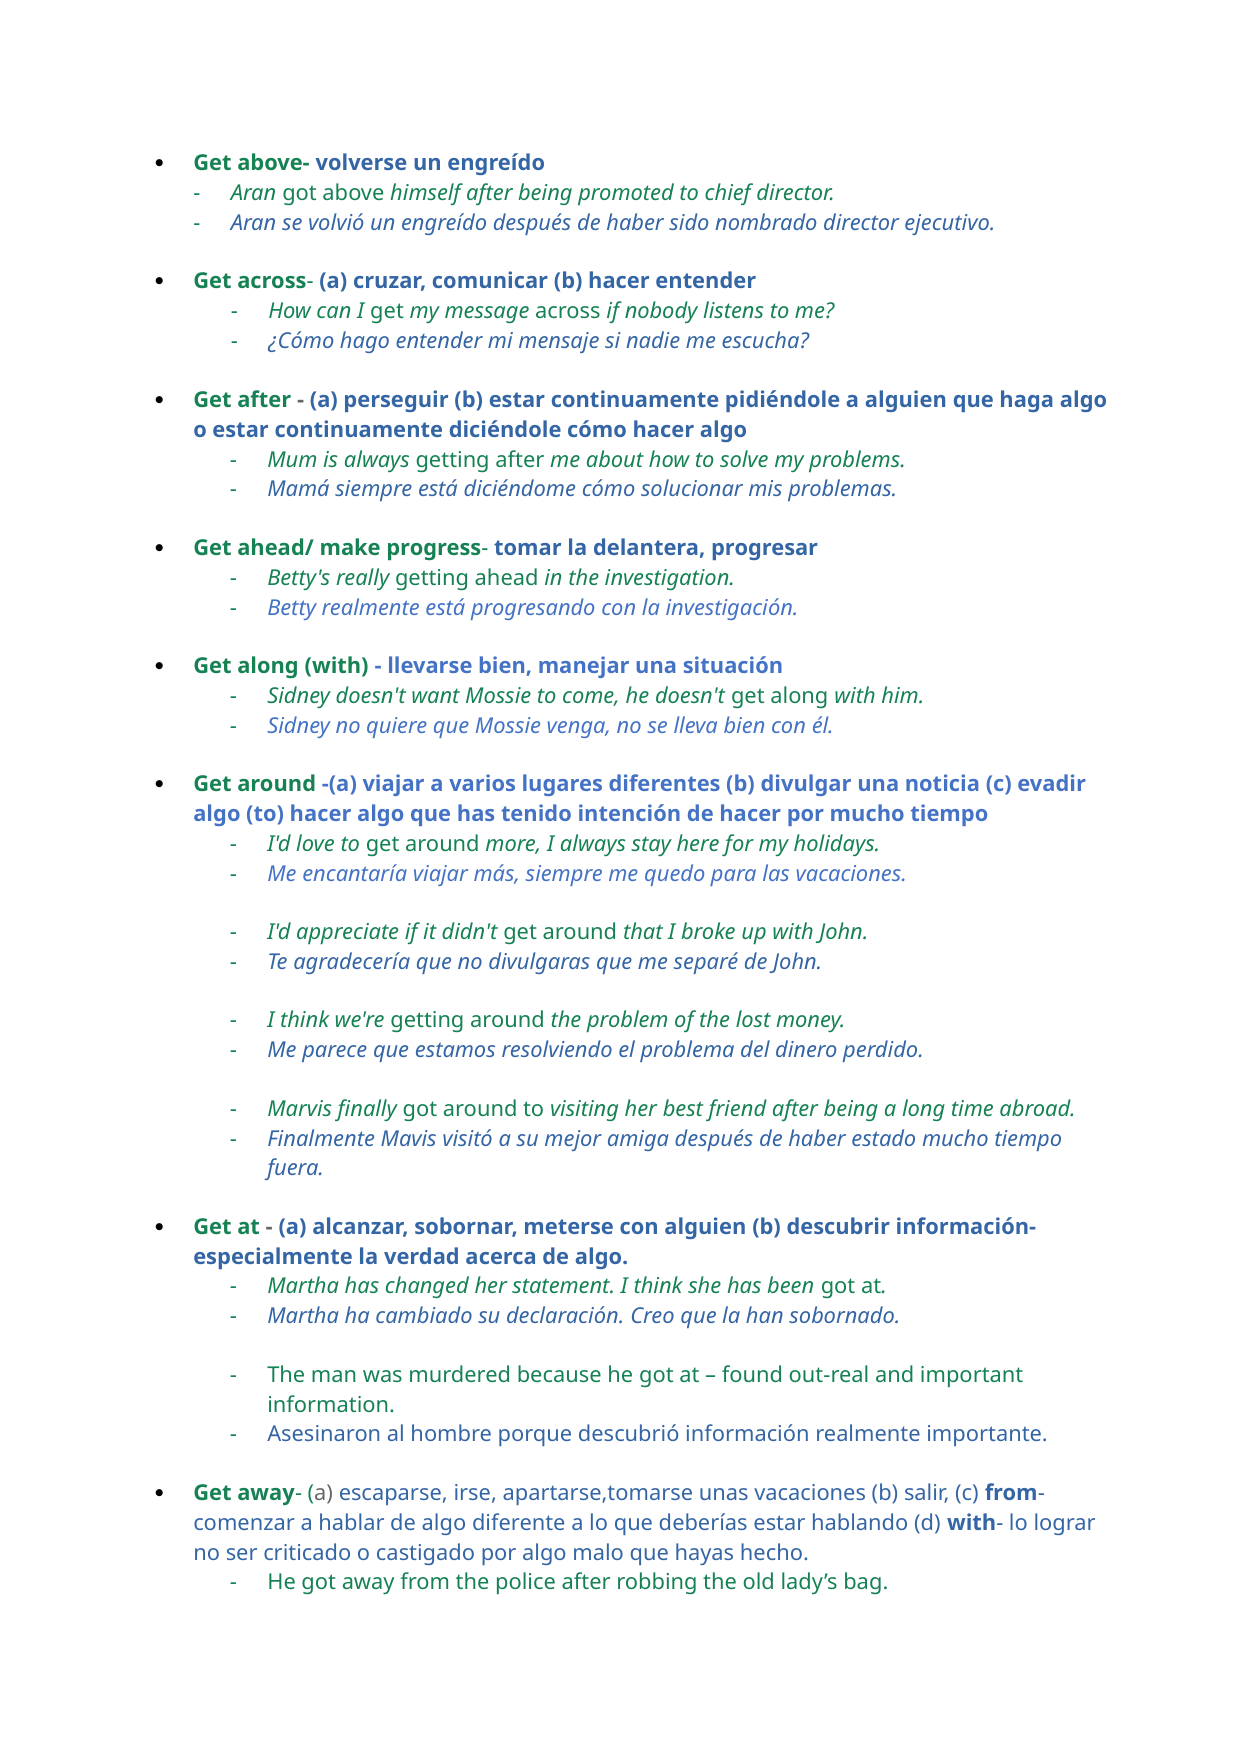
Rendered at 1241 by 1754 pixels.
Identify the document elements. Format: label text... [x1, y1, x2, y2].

list Te agradecería que no divulgaras que me separé de John. [229, 946, 1122, 976]
list Marvis finally got around to visiting her best friend after being a long time abroad. [229, 1093, 1122, 1123]
list Finalmente Mavis visitó a su mejor amiga después de haber estado mucho tiempo fuera. [229, 1123, 1122, 1182]
list ¿Cómo hago entender mi mensaje si nadie me escucha? [231, 324, 1122, 354]
list Sidney no quiere que Mossie venga, no se lleva bien con él. [229, 710, 1122, 739]
list He got away from the police after robbing the old lady’s bag. [229, 1566, 1122, 1596]
list Get along (with) - llevarse bien, manejar una situación [156, 650, 1122, 680]
list The man was murdered because he got at – found out-real and important information. [229, 1359, 1122, 1418]
list Martha ha cambiado su declaración. Creo que la han sobornado. [229, 1300, 1122, 1330]
list Me parece que estamos resolviendo el problema del dinero perdido. [229, 1034, 1122, 1064]
list Betty's really getting ahead in the investigation. [229, 562, 1122, 592]
list I'd appreciate if it didn't get around that I broke up with John. [229, 916, 1122, 946]
list Martha has changed her statement. I think she has been got at. [229, 1271, 1122, 1300]
list Aran se volvió un engreído después de haber sido nombrado director ejecutivo. [193, 206, 1122, 236]
list Get ahead/ make progress- tomar la delantera, progresar [156, 532, 1122, 562]
list Me encantaría viajar más, siempre me quedo para las vacaciones. [229, 858, 1122, 887]
list Get at - (a) alcanzar, sobornar, meterse con alguien (b) descubrir información- especialmente la verdad acerca de algo. [156, 1211, 1122, 1271]
list Get after - (a) perseguir (b) estar continuamente pidiéndole a alguien que haga algo o estar continuamente diciéndole cómo hacer algo [156, 384, 1122, 444]
list Asesinaron al hombre porque descubrió información realmente importante. [229, 1418, 1122, 1448]
list I think we're getting around the problem of the lost money. [229, 1004, 1122, 1034]
list Get across- (a) cruzar, comunicar (b) hacer entender [156, 265, 1122, 295]
list Get away- (a) escaparse, irse, apartarse,tomarse unas vacaciones (b) salir, (c) from- comenzar a hablar de algo diferente a lo que deberías estar hablando (d) with- lo lograr no ser criticado o castigado por algo malo que hayas hecho. [156, 1477, 1122, 1566]
list Mum is always getting after me about how to solve my problems. [229, 444, 1122, 473]
list Mamá siempre está diciéndome cómo solucionar mis problemas. [229, 473, 1122, 503]
list Sidney doesn't want Mossie to come, he doesn't get along with him. [229, 680, 1122, 710]
list How can I get my message across if nobody listens to me? [231, 295, 1122, 324]
list Aran got above himself after being promoted to chief director. [193, 177, 1122, 206]
list I'd love to get around more, I always stay here for my holidays. [229, 828, 1122, 858]
list Get above- volverse un engreído [156, 147, 1122, 177]
list Get around -(a) viajar a varios lugares diferentes (b) divulgar una noticia (c) evadir algo (to) hacer algo que has tenido intención de hacer por mucho tiempo [156, 768, 1122, 828]
list Betty realmente está progresando con la investigación. [229, 592, 1122, 621]
